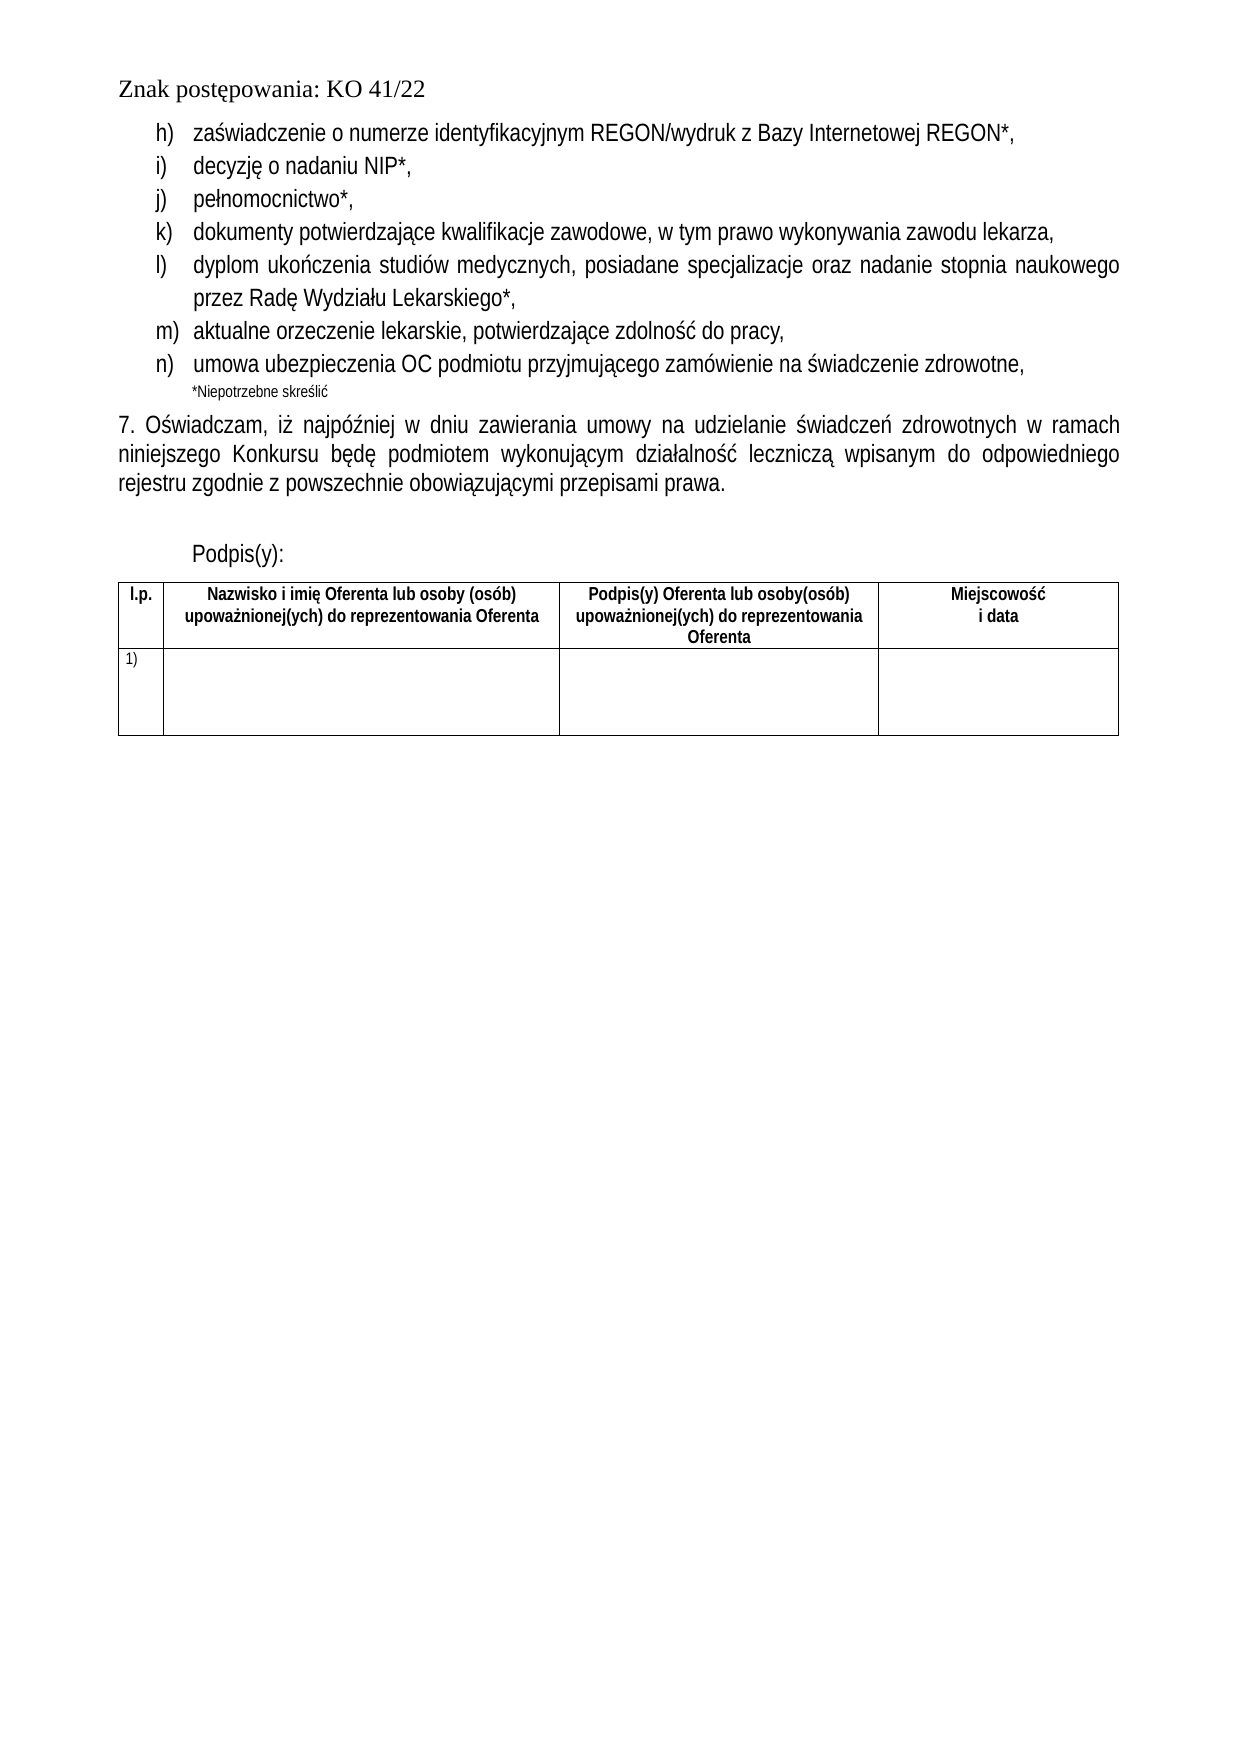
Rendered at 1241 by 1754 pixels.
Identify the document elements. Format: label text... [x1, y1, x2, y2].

table_cell [560, 649, 878, 735]
table_cell 1) [119, 649, 163, 735]
list aktualne orzeczenie lekarskie, potwierdzające zdolność do pracy, [156, 316, 1122, 344]
list zaświadczenie o numerze identyfikacyjnym REGON/wydruk z Bazy Internetowej REGON*, [156, 118, 1122, 147]
text 7. Oświadczam, iż najpóźniej w dniu zawierania umowy na udzielanie świadczeń zdrowotnych w ramach niniejszego Konkursu będę podmiotem wykonującym działalność leczniczą wpisanym do odpowiedniego rejestru zgodnie z powszechnie obowiązującymi przepisami prawa. [118, 410, 1122, 496]
table_cell [164, 649, 559, 735]
table_cell [879, 649, 1118, 735]
text *Niepotrzebne skreślić [192, 381, 1122, 401]
table_header Miejscowość i data [879, 583, 1118, 648]
list dyplom ukończenia studiów medycznych, posiadane specjalizacje oraz nadanie stopnia naukowego przez Radę Wydziału Lekarskiego*, [156, 250, 1122, 311]
text Podpis(y): [192, 539, 1122, 568]
list dokumenty potwierdzające kwalifikacje zawodowe, w tym prawo wykonywania zawodu lekarza, [156, 217, 1122, 246]
list pełnomocnictwo*, [156, 184, 1122, 213]
list umowa ubezpieczenia OC podmiotu przyjmującego zamówienie na świadczenie zdrowotne, [156, 348, 1122, 377]
table_header l.p. [119, 583, 163, 648]
table_header Nazwisko i imię Oferenta lub osoby (osób) upoważnionej(ych) do reprezentowania Oferenta [164, 583, 559, 648]
table_header Podpis(y) Oferenta lub osoby(osób) upoważnionej(ych) do reprezentowania Oferenta [560, 583, 878, 648]
list decyzję o nadaniu NIP*, [156, 151, 1122, 180]
